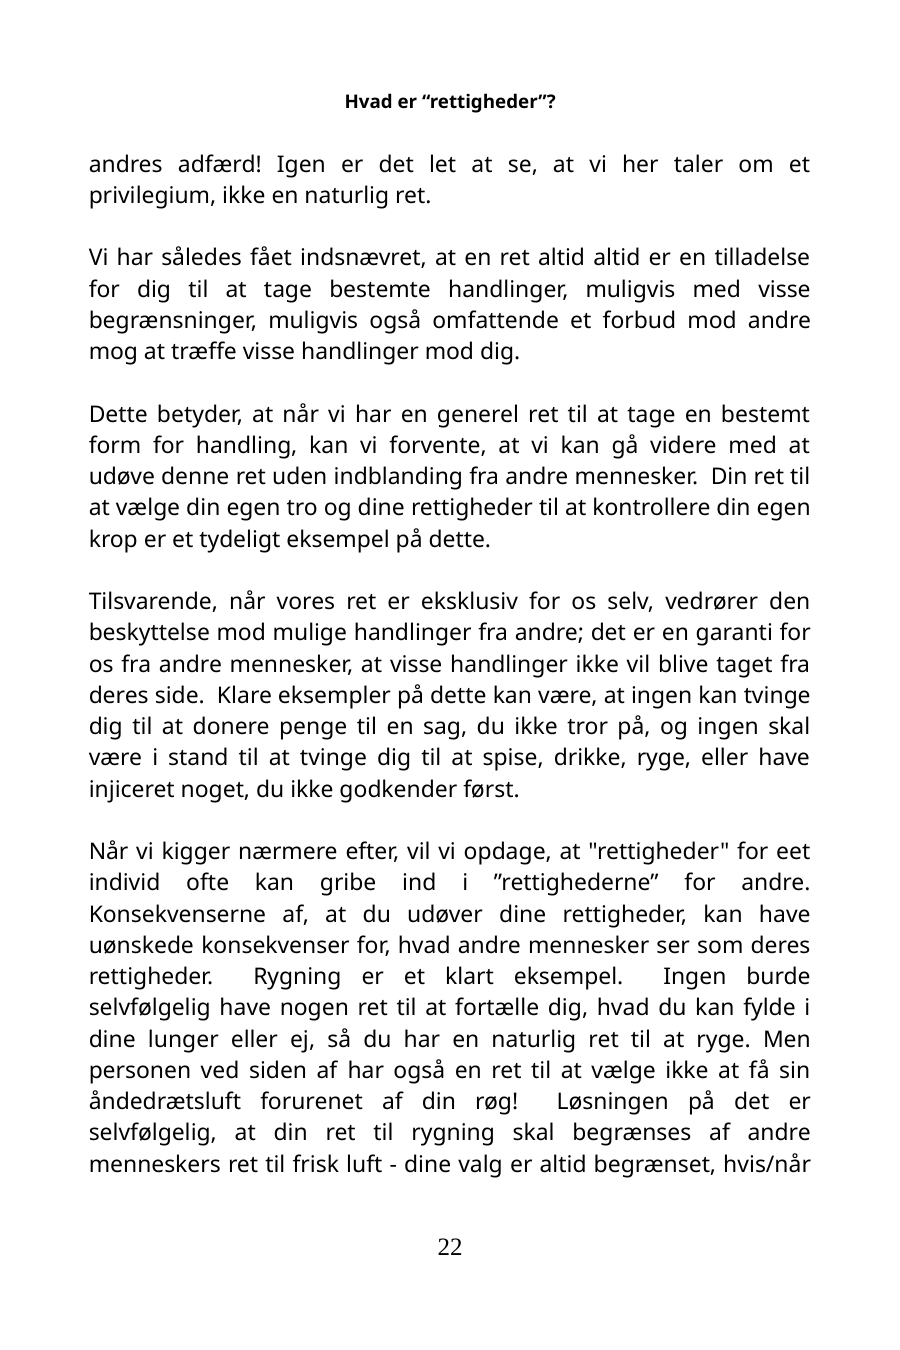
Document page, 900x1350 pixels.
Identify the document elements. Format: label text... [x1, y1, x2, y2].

text Dette betyder, at når vi har en generel ret til at tage en bestemt form for handling, kan vi forvente, at vi kan gå videre med at udøve denne ret uden indblanding fra andre mennesker. Din ret til at vælge din egen tro og dine rettigheder til at kontrollere din egen krop er et tydeligt eksempel på dette. [88, 397, 811, 554]
text andres adfærd! Igen er det let at se, at vi her taler om et privilegium, ikke en naturlig ret. [88, 147, 811, 210]
text Når vi kigger nærmere efter, vil vi opdage, at "rettigheder" for eet individ ofte kan gribe ind i ”rettighederne” for andre. Konsekvenserne af, at du udøver dine rettigheder, kan have uønskede konsekvenser for, hvad andre mennesker ser som deres rettigheder. Rygning er et klart eksempel. Ingen burde selvfølgelig have nogen ret til at fortælle dig, hvad du kan fylde i dine lunger eller ej, så du har en naturlig ret til at ryge. Men personen ved siden af ​​har også en ret til at vælge ikke at få sin åndedrætsluft forurenet af din røg! Løsningen på det er selvfølgelig, at din ret til rygning skal begrænses af andre menneskers ret til frisk luft - dine valg er altid begrænset, hvis/når [88, 835, 811, 1179]
text Tilsvarende, når vores ret er eksklusiv for os selv, vedrører den beskyttelse mod mulige handlinger fra andre; det er en garanti for os fra andre mennesker, at visse handlinger ikke vil blive taget fra deres side. Klare eksempler på dette kan være, at ingen kan tvinge dig til at donere penge til en sag, du ikke tror på, og ingen skal være i stand til at tvinge dig til at spise, drikke, ryge, eller have injiceret noget, du ikke godkender først. [88, 585, 811, 804]
text Vi har således fået indsnævret, at en ret altid altid er en tilladelse for dig til at tage bestemte handlinger, muligvis med visse begrænsninger, muligvis også omfattende et forbud mod andre mog at træffe visse handlinger mod dig. [88, 241, 811, 366]
